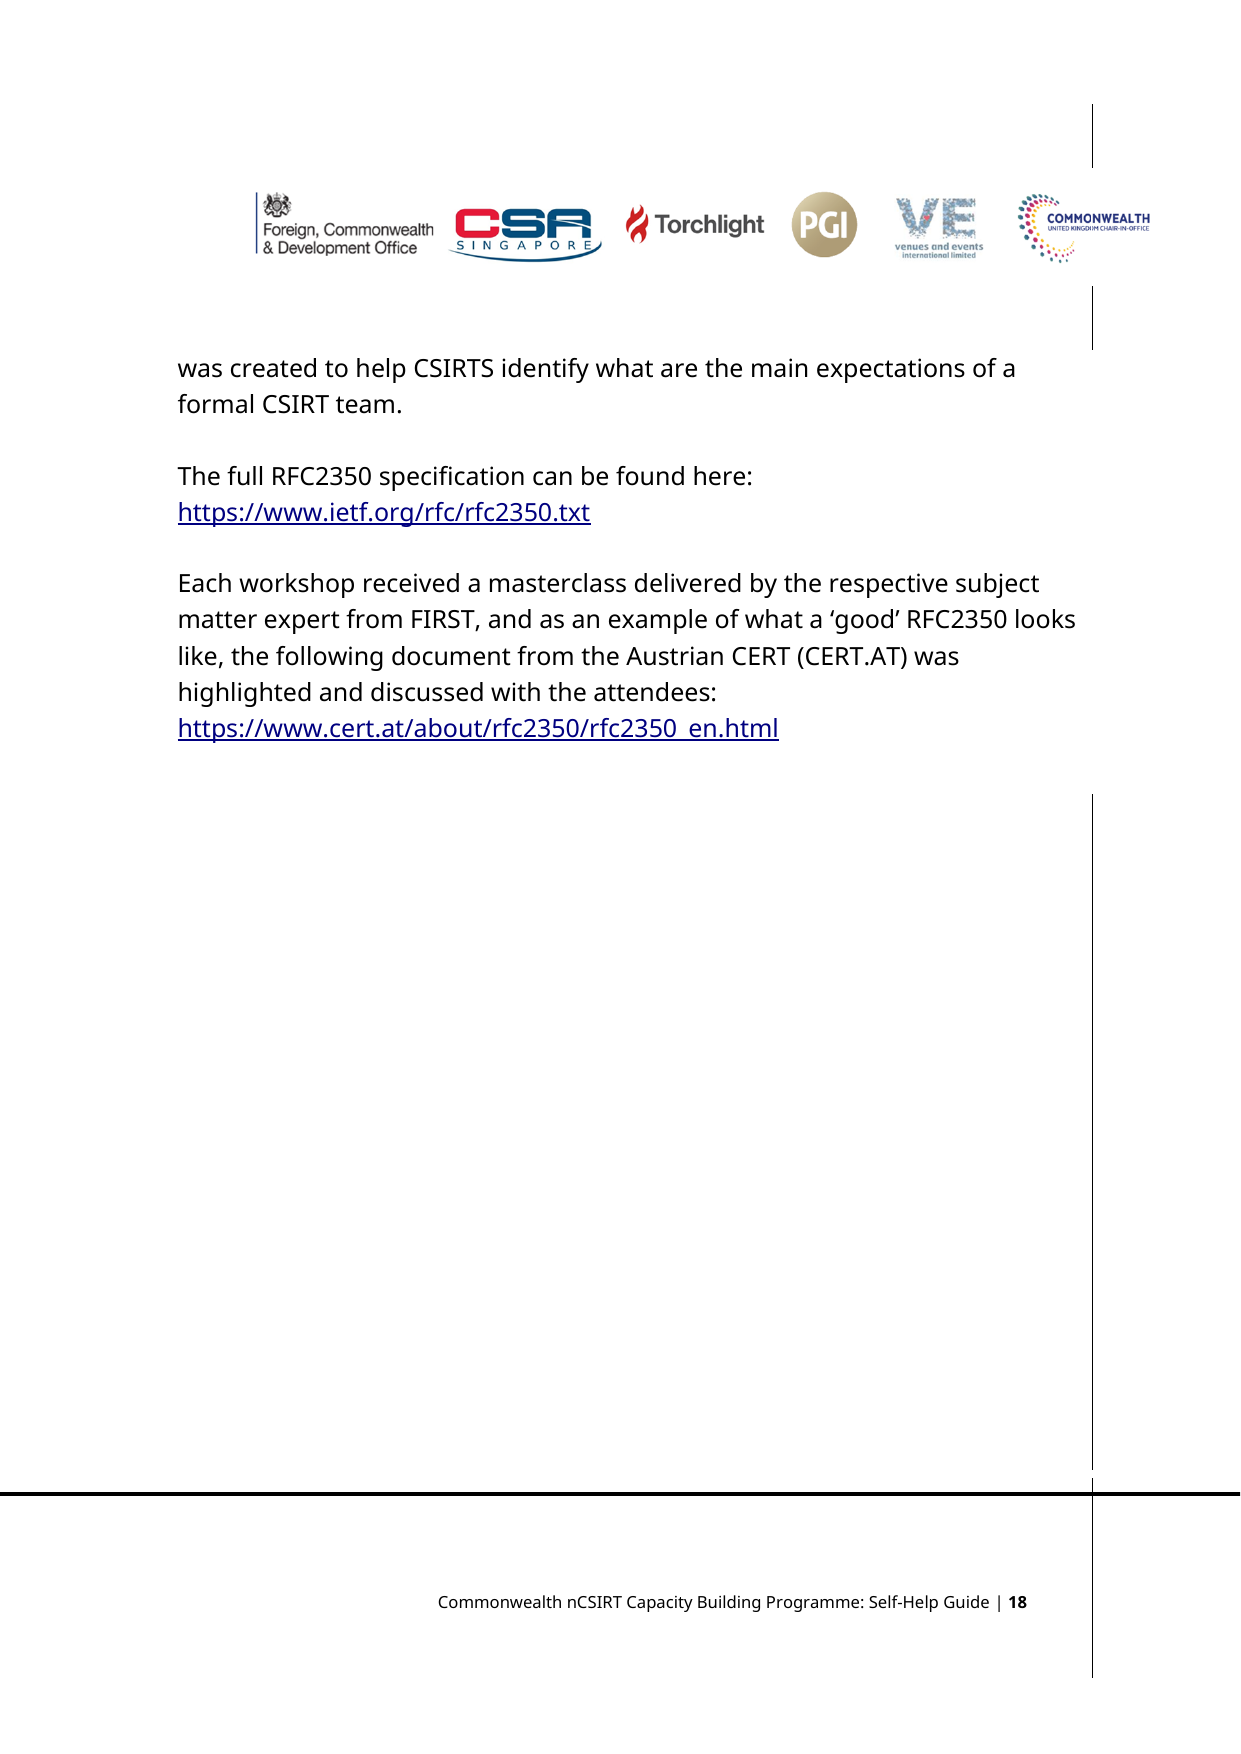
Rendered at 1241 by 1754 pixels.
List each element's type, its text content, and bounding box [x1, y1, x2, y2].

text Each workshop received a masterclass delivered by the respective subject matter expert from FIRST, and as an example of what a ‘good’ RFC2350 looks like, the following document from the Austrian CERT (CERT.AT) was highlighted and discussed with the attendees: https://www.cert.at/about/rfc2350/rfc2350_en.html [177, 566, 1092, 744]
text The full RFC2350 specification can be found here: https://www.ietf.org/rfc/rfc2350.txt [177, 458, 1092, 528]
text was created to help CSIRTS identify what are the main expectations of a formal CSIRT team. [177, 351, 1092, 421]
